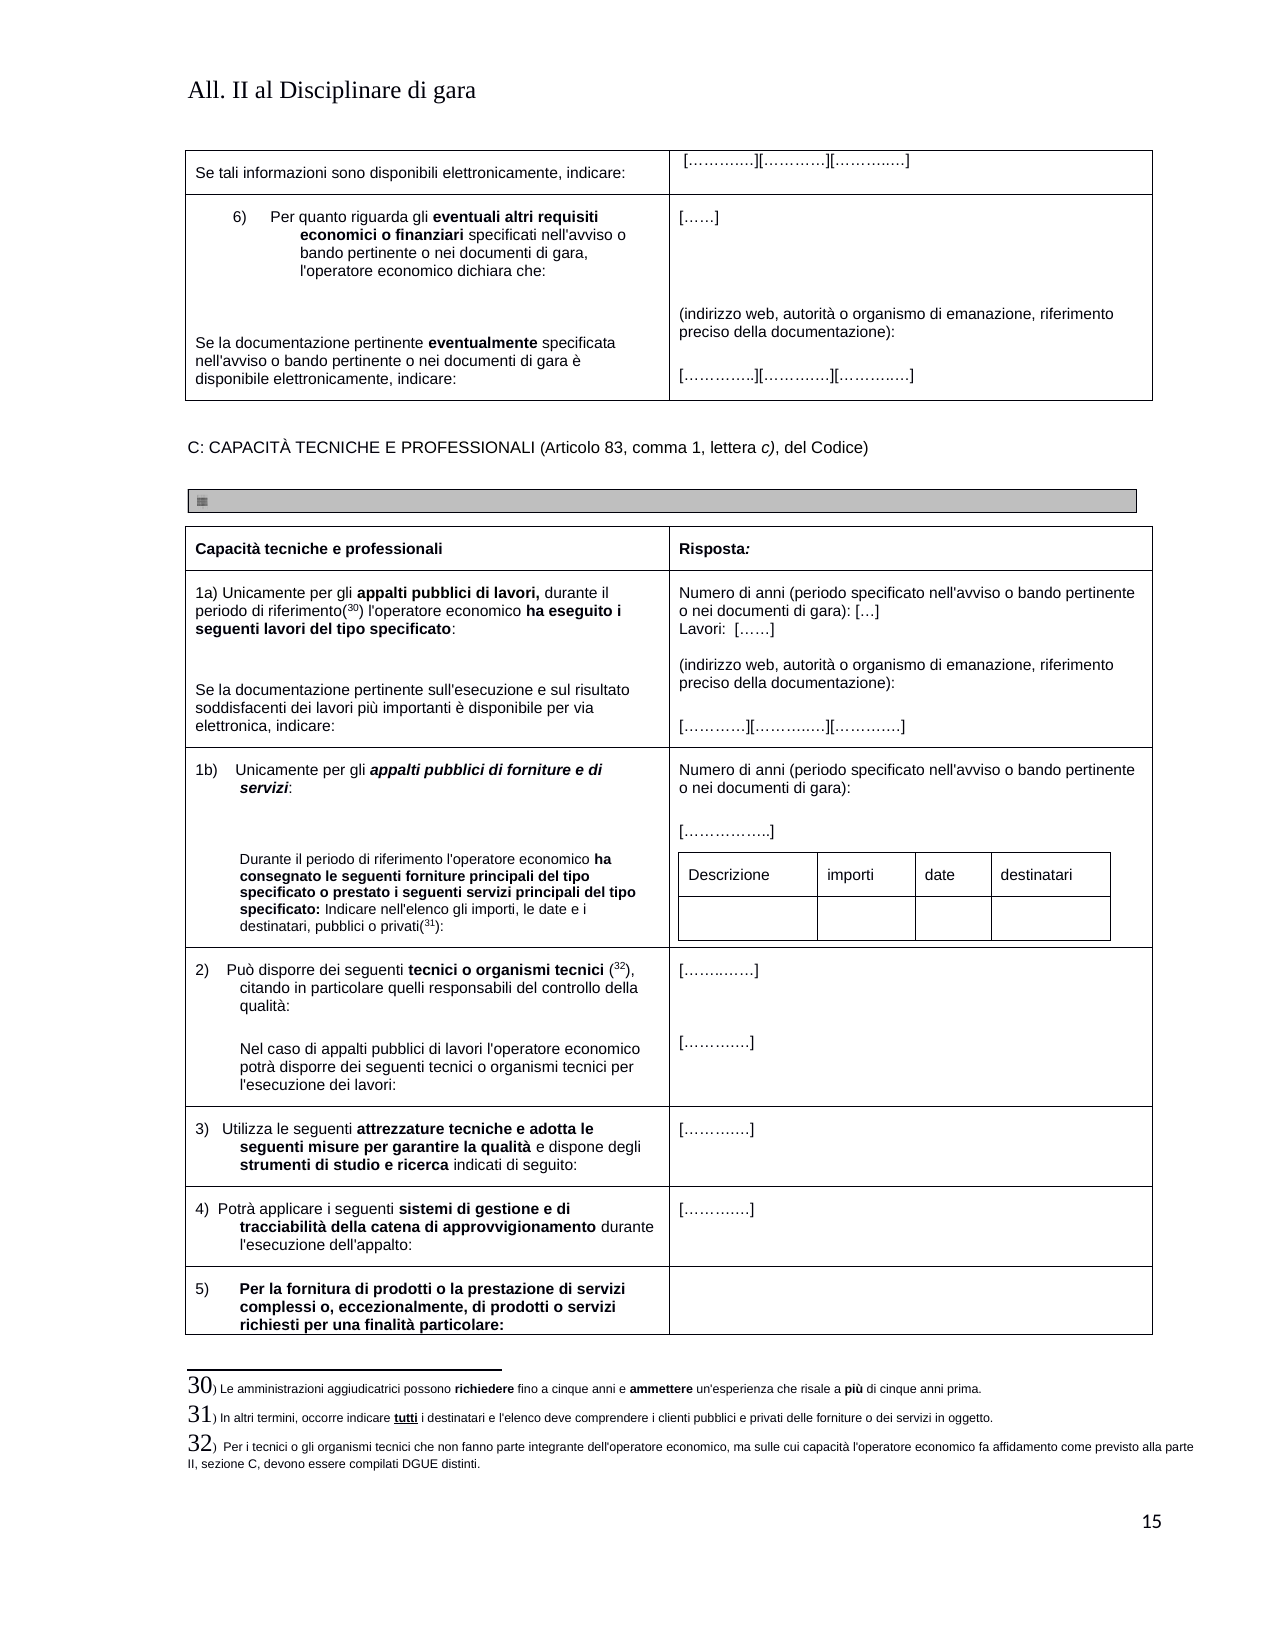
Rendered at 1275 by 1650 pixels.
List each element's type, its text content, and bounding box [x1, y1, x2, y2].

table_cell [……….…] [670, 1107, 1152, 1186]
table_cell 1a) Unicamente per gli appalti pubblici di lavori, durante il periodo di riferimento() l'operatore economico ha eseguito i seguenti lavori del tipo specificato: Se la documentazione pertinente sull'esecuzione e sul risultato soddisfacenti dei lavori più importanti è disponibile per via elettronica, indicare: [186, 571, 669, 747]
table_cell Per quanto riguarda gli eventuali altri requisiti economici o finanziari specificati nell'avviso o bando pertinente o nei documenti di gara, l'operatore economico dichiara che: Se la documentazione pertinente eventualmente specificata nell'avviso o bando pertinente o nei documenti di gara è disponibile elettronicamente, indicare: [186, 195, 669, 400]
table_cell [992, 897, 1110, 940]
text Tale Sezione è da compilare solo se le informazioni sono state richieste espressamente dall’amministrazione aggiudicatrice o dall’ente aggiudicatore nell’avviso o bando pertinente o nei documenti di gara. [189, 490, 1136, 512]
table_header importi [818, 853, 915, 896]
table_cell Se tali informazioni sono disponibili elettronicamente, indicare: [186, 151, 669, 194]
title C: Capacità tecniche e professionali (Articolo 83, comma 1, lettera c), del Codice) [187, 438, 1137, 457]
table_header Descrizione [679, 853, 817, 896]
table_cell [670, 1267, 1152, 1334]
table_header Capacità tecniche e professionali [186, 527, 669, 570]
table_cell [……..……] [……….…] [670, 948, 1152, 1106]
table_cell 5) Per la fornitura di prodotti o la prestazione di servizi complessi o, eccezionalmente, di prodotti o servizi richiesti per una finalità particolare: [186, 1267, 669, 1334]
table_cell [916, 897, 991, 940]
table_cell 1b) Unicamente per gli appalti pubblici di forniture e di servizi: Durante il periodo di riferimento l'operatore economico ha consegnato le seguenti forniture principali del tipo specificato o prestato i seguenti servizi principali del tipo specificato: Indicare nell'elenco gli importi, le date e i destinatari, pubblici o privati(): [186, 748, 669, 947]
table_cell [679, 897, 817, 940]
table_cell 4) Potrà applicare i seguenti sistemi di gestione e di tracciabilità della catena di approvvigionamento durante l'esecuzione dell'appalto: [186, 1187, 669, 1266]
table_header date [916, 853, 991, 896]
table_cell [……….…] [670, 1187, 1152, 1266]
table_cell [……….…][…………][………..…] [670, 151, 1152, 194]
table_header destinatari [992, 853, 1110, 896]
table_header Risposta: [670, 527, 1152, 570]
table_cell [818, 897, 915, 940]
table_cell [……] (indirizzo web, autorità o organismo di emanazione, riferimento preciso della documentazione): […………..][……….…][………..…] [670, 195, 1152, 400]
table_cell Numero di anni (periodo specificato nell'avviso o bando pertinente o nei documenti di gara): […] Lavori: [……] (indirizzo web, autorità o organismo di emanazione, riferimento preciso della documentazione): […………][………..…][……….…] [670, 571, 1152, 747]
table_cell Numero di anni (periodo specificato nell'avviso o bando pertinente o nei documenti di gara): [……………..] [670, 748, 1152, 947]
table_cell 3) Utilizza le seguenti attrezzature tecniche e adotta le seguenti misure per garantire la qualità e dispone degli strumenti di studio e ricerca indicati di seguito: [186, 1107, 669, 1186]
table_cell 2) Può disporre dei seguenti tecnici o organismi tecnici (), citando in particolare quelli responsabili del controllo della qualità: Nel caso di appalti pubblici di lavori l'operatore economico potrà disporre dei seguenti tecnici o organismi tecnici per l'esecuzione dei lavori: [186, 948, 669, 1106]
